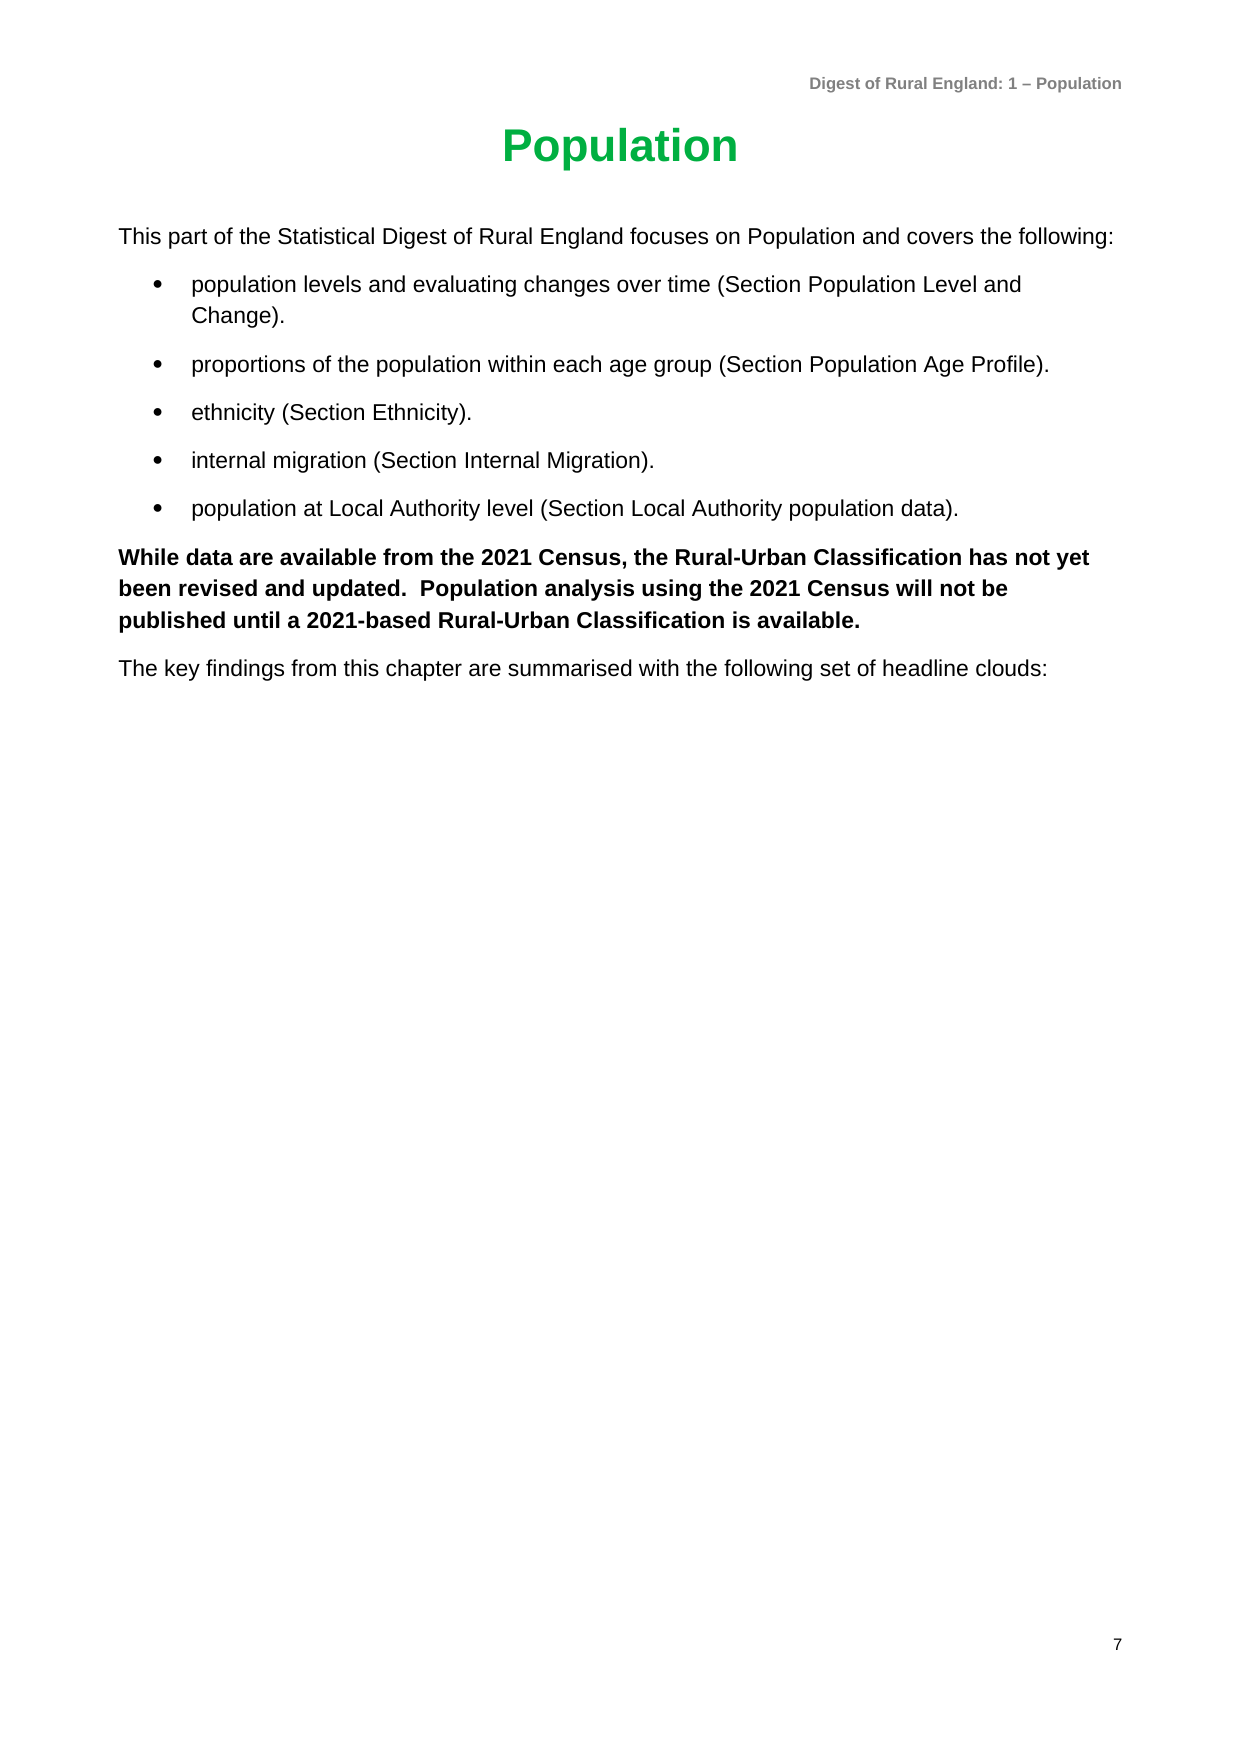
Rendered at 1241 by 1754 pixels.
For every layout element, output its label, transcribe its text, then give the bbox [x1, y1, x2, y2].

text This part of the Statistical Digest of Rural England focuses on Population and covers the following: [118, 223, 1122, 249]
list ethnicity (Section C). [153, 399, 1122, 425]
list proportions of the population within each age group (Section B). [153, 351, 1122, 377]
text While data are available from the 2021 Census, the Rural-Urban Classification has not yet been revised and updated. Population analysis using the 2021 Census will not be published until a 2021-based Rural-Urban Classification is available. [118, 544, 1122, 633]
list population levels and evaluating changes over time (Section A). [153, 271, 1122, 329]
subtitle Population [118, 118, 1122, 171]
list internal migration (Section D). [153, 447, 1122, 473]
text The key findings from this chapter are summarised with the following set of headline clouds: [118, 655, 1122, 681]
list population at Local Authority level (Section E). [153, 495, 1122, 522]
